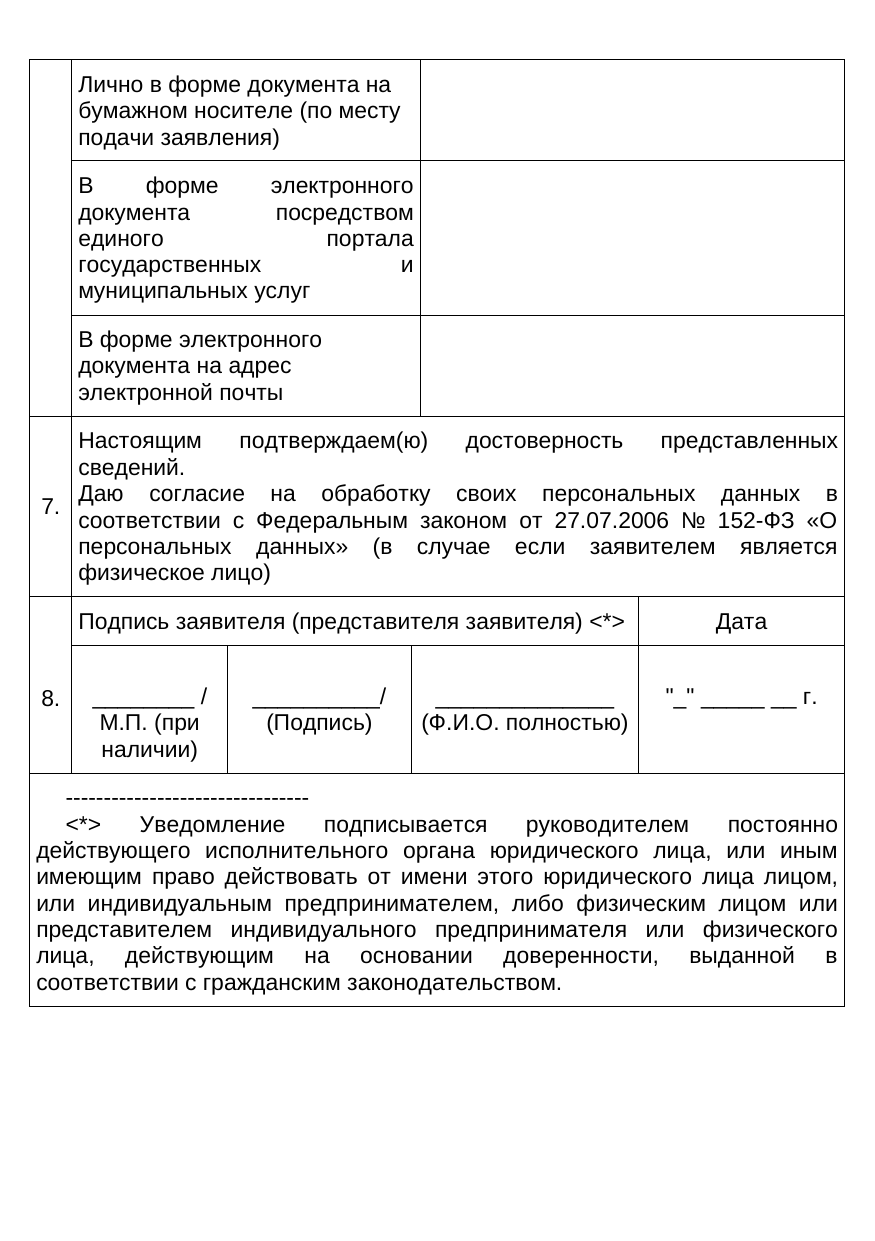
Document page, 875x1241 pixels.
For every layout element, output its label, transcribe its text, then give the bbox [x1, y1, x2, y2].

table_cell "_" _____ __ г. [639, 646, 844, 773]
table_cell [421, 60, 844, 160]
table_cell -------------------------------- <*> Уведомление подписывается руководителем постоянно действующего исполнительного органа юридического лица, или иным имеющим право действовать от имени этого юридического лица лицом, или индивидуальным предпринимателем, либо физическим лицом или представителем индивидуального предпринимателя или физического лица, действующим на основании доверенности, выданной в соответствии с гражданским законодательством. [30, 774, 844, 1006]
table_cell ______________ (Ф.И.О. полностью) [412, 646, 638, 773]
table_cell В форме электронного документа посредством единого портала государственных и муниципальных услуг [72, 161, 420, 314]
table_cell [421, 316, 844, 416]
table_cell [30, 60, 71, 416]
table_cell Настоящим подтверждаем(ю) достоверность представленных сведений. Даю согласие на обработку своих персональных данных в соответствии с Федеральным законом от 27.07.2006 № 152-ФЗ «О персональных данных» (в случае если заявителем является физическое лицо) [72, 417, 844, 596]
table_cell ________ / М.П. (при наличии) [72, 646, 227, 773]
table_cell 8. [30, 597, 71, 773]
table_cell [421, 161, 844, 314]
table_cell Дата [639, 597, 844, 645]
table_cell В форме электронного документа на адрес электронной почты [72, 316, 420, 416]
table_cell __________/ (Подпись) [228, 646, 411, 773]
table_cell Подпись заявителя (представителя заявителя) <*> [72, 597, 638, 645]
table_cell Лично в форме документа на бумажном носителе (по месту подачи заявления) [72, 60, 420, 160]
table_cell 7. [30, 417, 71, 596]
